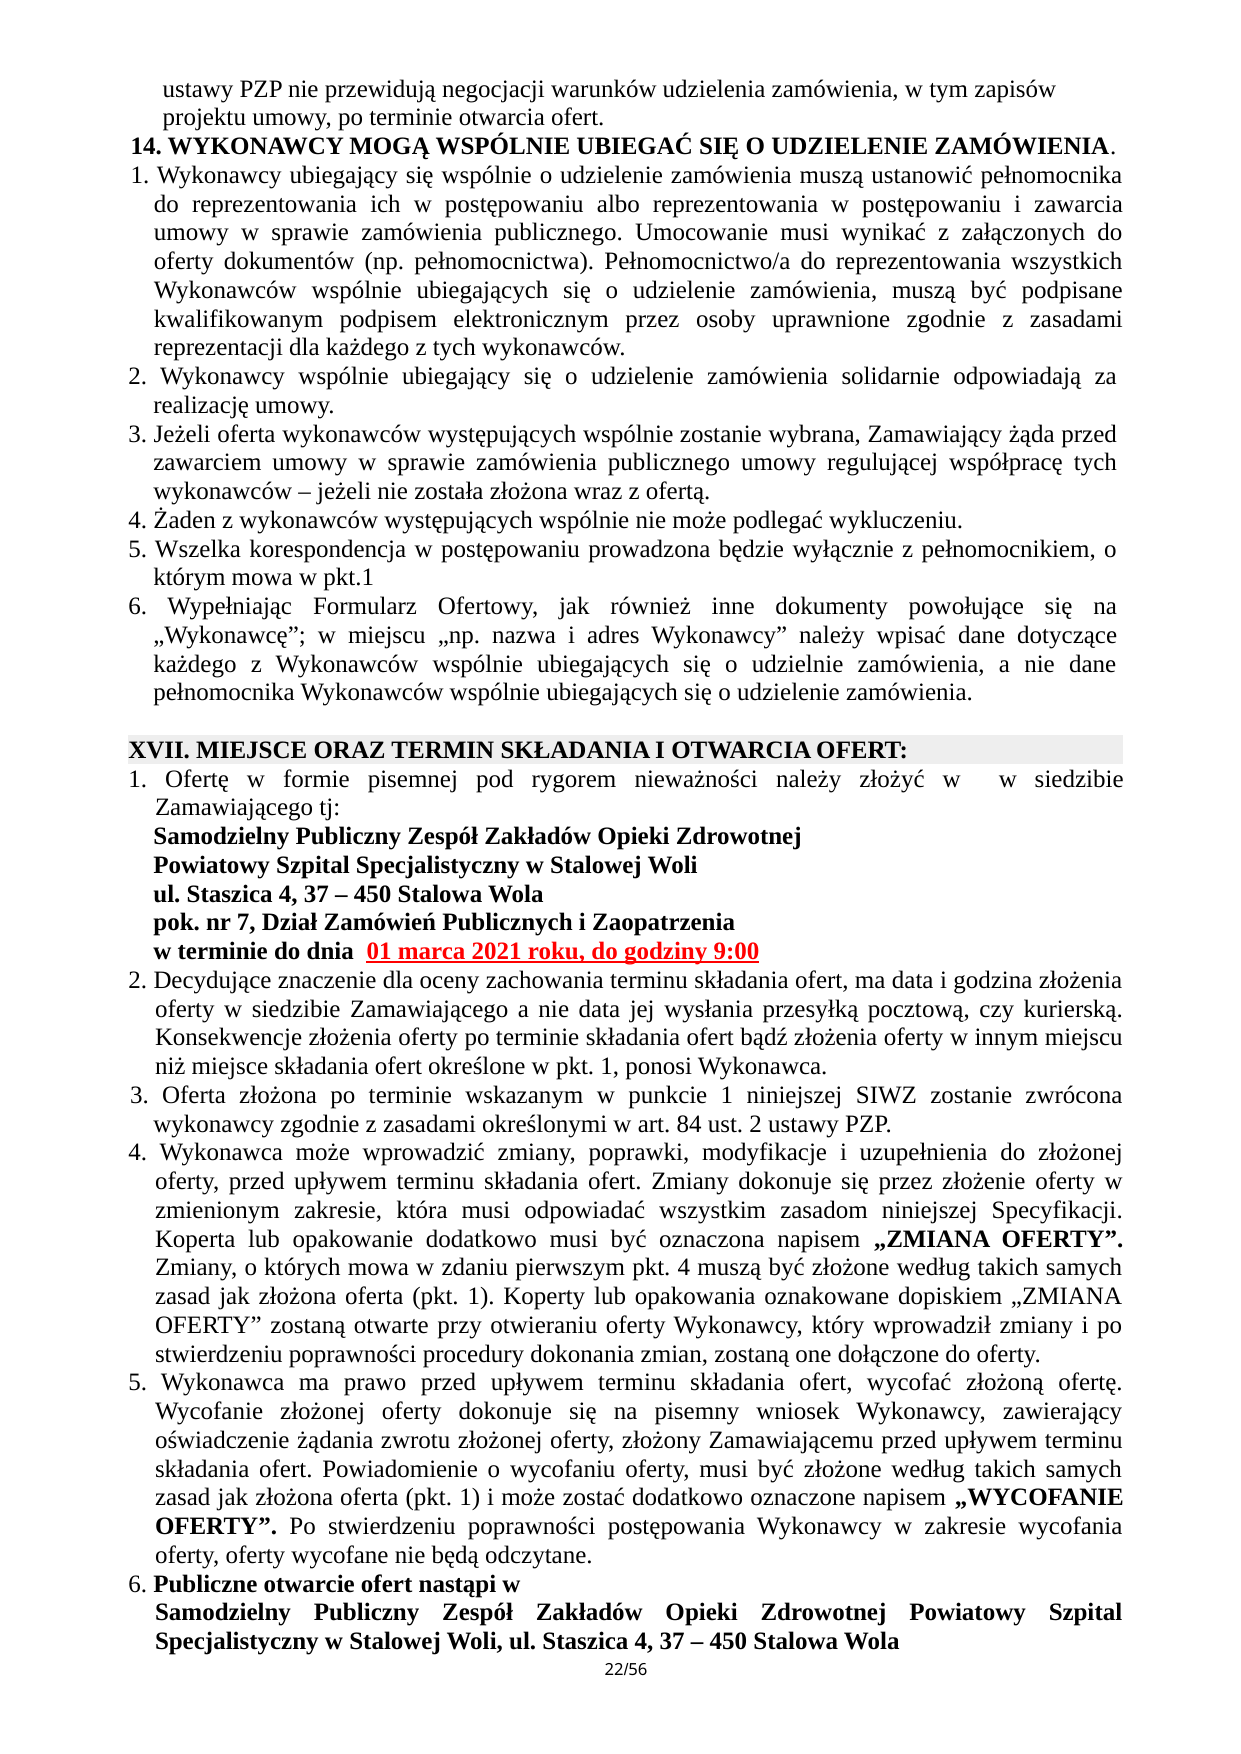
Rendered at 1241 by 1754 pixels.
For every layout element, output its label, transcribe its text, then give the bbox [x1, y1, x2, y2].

text 6. Publiczne otwarcie ofert nastąpi w [128, 1569, 1123, 1597]
text 3. Oferta złożona po terminie wskazanym w punkcie 1 niniejszej SIWZ zostanie zwrócona wykonawcy zgodnie z zasadami określonymi w art. 84 ust. 2 ustawy PZP. [130, 1080, 1123, 1137]
text 14. WYKONAWCY MOGĄ WSPÓLNIE UBIEGAĆ SIĘ O UDZIELENIE ZAMÓWIENIA. [130, 131, 1123, 160]
text Powiatowy Szpital Specjalistyczny w Stalowej Woli [153, 850, 1123, 879]
text XVII. MIEJSCE ORAZ TERMIN SKŁADANIA I OTWARCIA OFERT: [128, 735, 1123, 764]
text 5. Wszelka korespondencja w postępowaniu prowadzona będzie wyłącznie z pełnomocnikiem, o którym mowa w pkt.1 [128, 534, 1117, 591]
text w terminie do dnia 01 marca 2021 roku, do godziny 9:00 [153, 936, 1123, 965]
text Samodzielny Publiczny Zespół Zakładów Opieki Zdrowotnej Powiatowy Szpital Specjalistyczny w Stalowej Woli, ul. Staszica 4, 37 – 450 Stalowa Wola [155, 1597, 1123, 1655]
text 2. Decydujące znaczenie dla oceny zachowania terminu składania ofert, ma data i godzina złożenia oferty w siedzibie Zamawiającego a nie data jej wysłania przesyłką pocztową, czy kurierską. Konsekwencje złożenia oferty po terminie składania ofert bądź złożenia oferty w innym miejscu niż miejsce składania ofert określone w pkt. 1, ponosi Wykonawca. [128, 965, 1123, 1080]
text 1. Ofertę w formie pisemnej pod rygorem nieważności należy złożyć w w siedzibie Zamawiającego tj: [128, 764, 1123, 821]
text pok. nr 7, Dział Zamówień Publicznych i Zaopatrzenia [153, 907, 1123, 936]
text 3. Jeżeli oferta wykonawców występujących wspólnie zostanie wybrana, Zamawiający żąda przed zawarciem umowy w sprawie zamówienia publicznego umowy regulującej współpracę tych wykonawców – jeżeli nie została złożona wraz z ofertą. [128, 419, 1117, 505]
text 5. Wykonawca ma prawo przed upływem terminu składania ofert, wycofać złożoną ofertę. Wycofanie złożonej oferty dokonuje się na pisemny wniosek Wykonawcy, zawierający oświadczenie żądania zwrotu złożonej oferty, złożony Zamawiającemu przed upływem terminu składania ofert. Powiadomienie o wycofaniu oferty, musi być złożone według takich samych zasad jak złożona oferta (pkt. 1) i może zostać dodatkowo oznaczone napisem „WYCOFANIE OFERTY”. Po stwierdzeniu poprawności postępowania Wykonawcy w zakresie wycofania oferty, oferty wycofane nie będą odczytane. [128, 1367, 1123, 1569]
text 6. Wypełniając Formularz Ofertowy, jak również inne dokumenty powołujące się na „Wykonawcę”; w miejscu „np. nazwa i adres Wykonawcy” należy wpisać dane dotyczące każdego z Wykonawców wspólnie ubiegających się o udzielnie zamówienia, a nie dane pełnomocnika Wykonawców wspólnie ubiegających się o udzielenie zamówienia. [128, 591, 1117, 706]
text ul. Staszica 4, 37 – 450 Stalowa Wola [153, 879, 1123, 907]
text 4. Żaden z wykonawców występujących wspólnie nie może podlegać wykluczeniu. [128, 505, 1117, 534]
text 2. Wykonawcy wspólnie ubiegający się o udzielenie zamówienia solidarnie odpowiadają za realizację umowy. [128, 361, 1117, 419]
text 4. Wykonawca może wprowadzić zmiany, poprawki, modyfikacje i uzupełnienia do złożonej oferty, przed upływem terminu składania ofert. Zmiany dokonuje się przez złożenie oferty w zmienionym zakresie, która musi odpowiadać wszystkim zasadom niniejszej Specyfikacji. Koperta lub opakowanie dodatkowo musi być oznaczona napisem „ZMIANA OFERTY”. Zmiany, o których mowa w zdaniu pierwszym pkt. 4 muszą być złożone według takich samych zasad jak złożona oferta (pkt. 1). Koperty lub opakowania oznakowane dopiskiem „ZMIANA OFERTY” zostaną otwarte przy otwieraniu oferty Wykonawcy, który wprowadził zmiany i po stwierdzeniu poprawności procedury dokonania zmian, zostaną one dołączone do oferty. [128, 1137, 1123, 1367]
text Samodzielny Publiczny Zespół Zakładów Opieki Zdrowotnej [153, 821, 1123, 850]
text ustawy PZP nie przewidują negocjacji warunków udzielenia zamówienia, w tym zapisów projektu umowy, po terminie otwarcia ofert. [130, 74, 1123, 131]
text 1. Wykonawcy ubiegający się wspólnie o udzielenie zamówienia muszą ustanowić pełnomocnika do reprezentowania ich w postępowaniu albo reprezentowania w postępowaniu i zawarcia umowy w sprawie zamówienia publicznego. Umocowanie musi wynikać z załączonych do oferty dokumentów (np. pełnomocnictwa). Pełnomocnictwo/a do reprezentowania wszystkich Wykonawców wspólnie ubiegających się o udzielenie zamówienia, muszą być podpisane kwalifikowanym podpisem elektronicznym przez osoby uprawnione zgodnie z zasadami reprezentacji dla każdego z tych wykonawców. [130, 160, 1123, 361]
